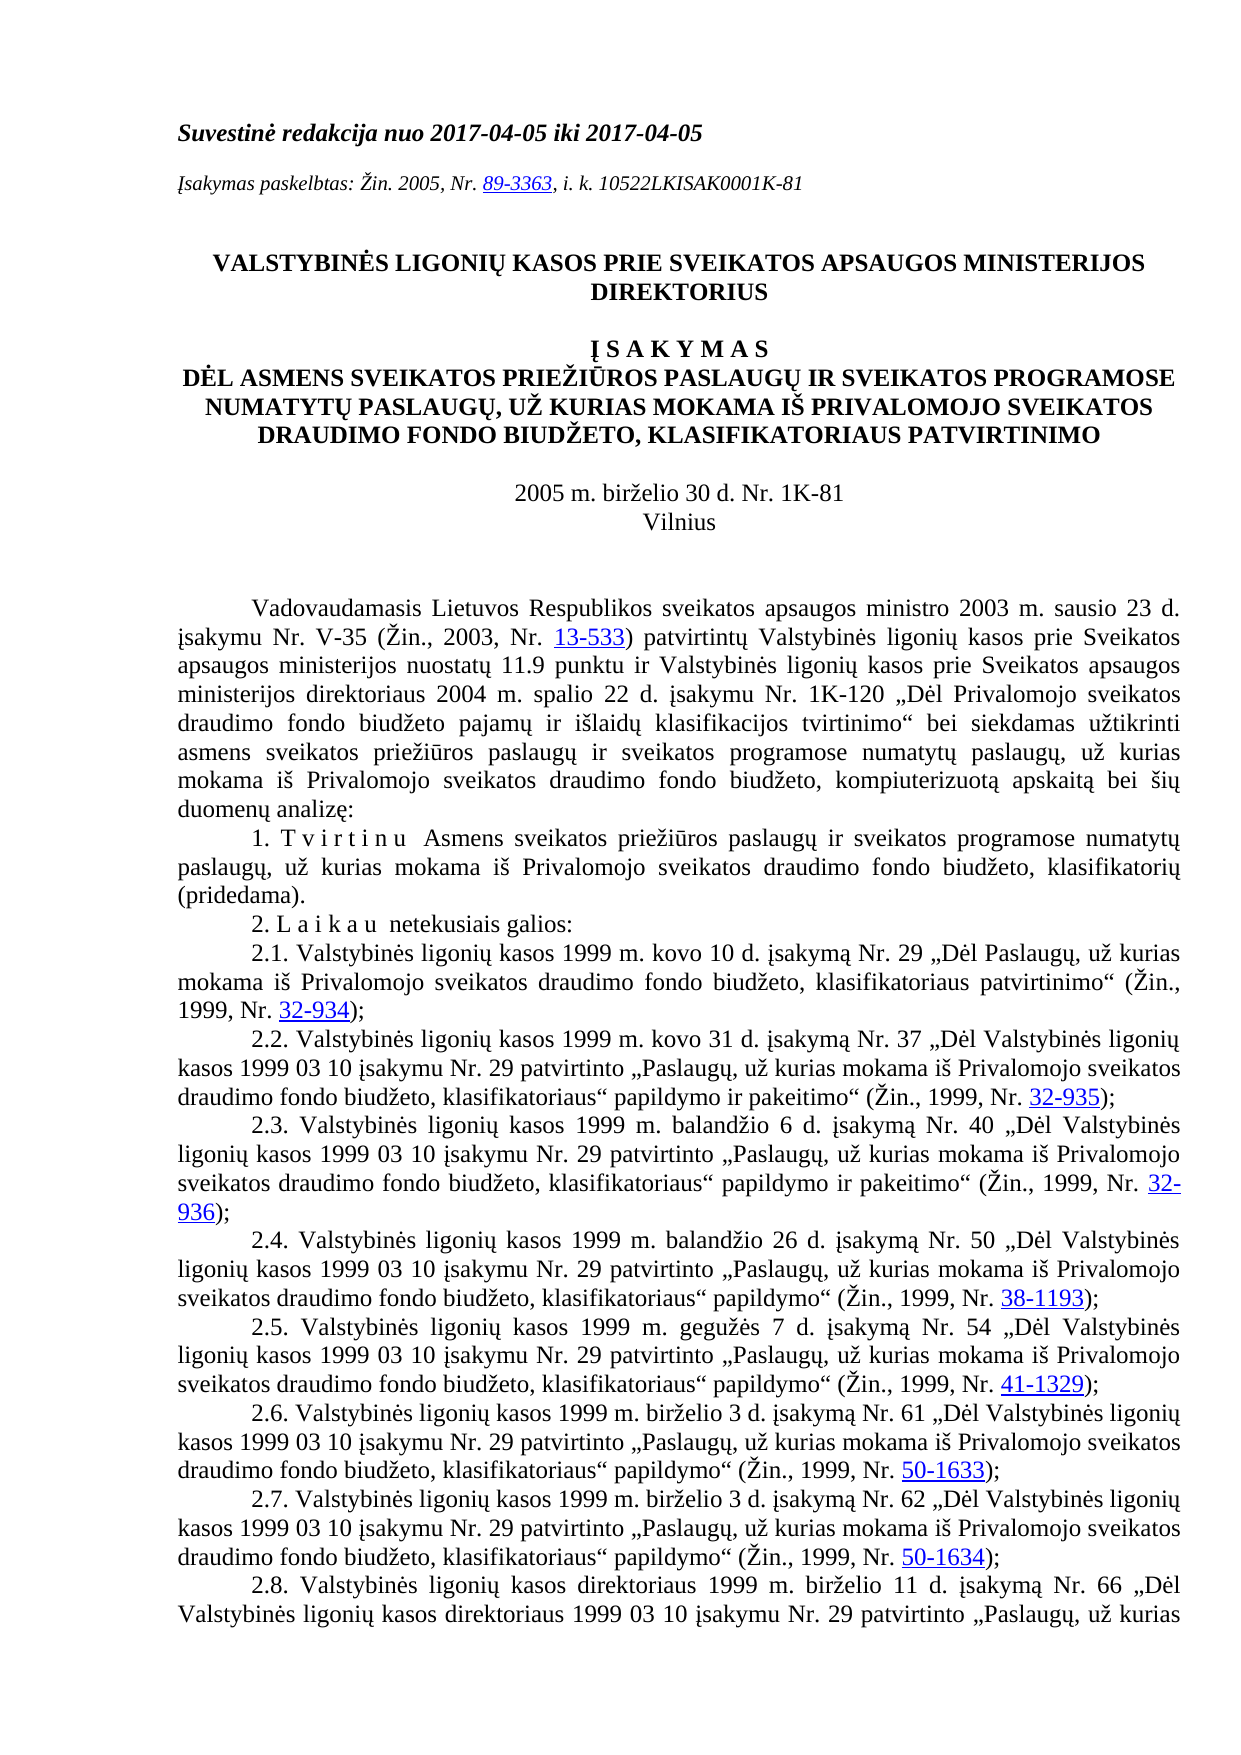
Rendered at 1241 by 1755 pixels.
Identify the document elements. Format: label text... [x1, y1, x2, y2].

text 2.4. Valstybinės ligonių kasos 1999 m. balandžio 26 d. įsakymą Nr. 50 „Dėl Valstybinės ligonių kasos 1999 03 10 įsakymu Nr. 29 patvirtinto „Paslaugų, už kurias mokama iš Privalomojo sveikatos draudimo fondo biudžeto, klasifikatoriaus“ papildymo“ (Žin., 1999, Nr. 38-1193); [177, 1225, 1181, 1312]
text VALSTYBINĖS LIGONIŲ KASOS PRIE SVEIKATOS APSAUGOS MINISTERIJOS DIREKTORIUS [177, 248, 1181, 305]
text 2.8. Valstybinės ligonių kasos direktoriaus 1999 m. birželio 11 d. įsakymą Nr. 66 „Dėl Valstybinės ligonių kasos direktoriaus 1999 03 10 įsakymu Nr. 29 patvirtinto „Paslaugų, už kurias [177, 1570, 1181, 1628]
text 2.1. Valstybinės ligonių kasos 1999 m. kovo 10 d. įsakymą Nr. 29 „Dėl Paslaugų, už kurias mokama iš Privalomojo sveikatos draudimo fondo biudžeto, klasifikatoriaus patvirtinimo“ (Žin., 1999, Nr. 32-934); [177, 938, 1181, 1024]
text 2.6. Valstybinės ligonių kasos 1999 m. birželio 3 d. įsakymą Nr. 61 „Dėl Valstybinės ligonių kasos 1999 03 10 įsakymu Nr. 29 patvirtinto „Paslaugų, už kurias mokama iš Privalomojo sveikatos draudimo fondo biudžeto, klasifikatoriaus“ papildymo“ (Žin., 1999, Nr. 50-1633); [177, 1398, 1181, 1484]
text 2.5. Valstybinės ligonių kasos 1999 m. gegužės 7 d. įsakymą Nr. 54 „Dėl Valstybinės ligonių kasos 1999 03 10 įsakymu Nr. 29 patvirtinto „Paslaugų, už kurias mokama iš Privalomojo sveikatos draudimo fondo biudžeto, klasifikatoriaus“ papildymo“ (Žin., 1999, Nr. 41-1329); [177, 1312, 1181, 1398]
text 2.7. Valstybinės ligonių kasos 1999 m. birželio 3 d. įsakymą Nr. 62 „Dėl Valstybinės ligonių kasos 1999 03 10 įsakymu Nr. 29 patvirtinto „Paslaugų, už kurias mokama iš Privalomojo sveikatos draudimo fondo biudžeto, klasifikatoriaus“ papildymo“ (Žin., 1999, Nr. 50-1634); [177, 1484, 1181, 1570]
text 2005 m. birželio 30 d. Nr. 1K-81 [177, 478, 1181, 507]
text Vilnius [177, 507, 1181, 535]
text 2. Laikau netekusiais galios: [177, 909, 1181, 938]
text 2.3. Valstybinės ligonių kasos 1999 m. balandžio 6 d. įsakymą Nr. 40 „Dėl Valstybinės ligonių kasos 1999 03 10 įsakymu Nr. 29 patvirtinto „Paslaugų, už kurias mokama iš Privalomojo sveikatos draudimo fondo biudžeto, klasifikatoriaus“ papildymo ir pakeitimo“ (Žin., 1999, Nr. 32-936); [177, 1110, 1181, 1225]
text 1. Tvirtinu Asmens sveikatos priežiūros paslaugų ir sveikatos programose numatytų paslaugų, už kurias mokama iš Privalomojo sveikatos draudimo fondo biudžeto, klasifikatorių (pridedama). [177, 823, 1181, 909]
text 2.2. Valstybinės ligonių kasos 1999 m. kovo 31 d. įsakymą Nr. 37 „Dėl Valstybinės ligonių kasos 1999 03 10 įsakymu Nr. 29 patvirtinto „Paslaugų, už kurias mokama iš Privalomojo sveikatos draudimo fondo biudžeto, klasifikatoriaus“ papildymo ir pakeitimo“ (Žin., 1999, Nr. 32-935); [177, 1024, 1181, 1110]
text Vadovaudamasis Lietuvos Respublikos sveikatos apsaugos ministro 2003 m. sausio 23 d. įsakymu Nr. V-35 (Žin., 2003, Nr. 13-533) patvirtintų Valstybinės ligonių kasos prie Sveikatos apsaugos ministerijos nuostatų 11.9 punktu ir Valstybinės ligonių kasos prie Sveikatos apsaugos ministerijos direktoriaus 2004 m. spalio 22 d. įsakymu Nr. 1K-120 „Dėl Privalomojo sveikatos draudimo fondo biudžeto pajamų ir išlaidų klasifikacijos tvirtinimo“ bei siekdamas užtikrinti asmens sveikatos priežiūros paslaugų ir sveikatos programose numatytų paslaugų, už kurias mokama iš Privalomojo sveikatos draudimo fondo biudžeto, kompiuterizuotą apskaitą bei šių duomenų analizę: [177, 593, 1181, 823]
text Suvestinė redakcija nuo 2017-04-05 iki 2017-04-05 [177, 118, 1181, 147]
text Įsakymas paskelbtas: Žin. 2005, Nr. 89-3363, i. k. 10522LKISAK0001K-81 [177, 171, 1181, 195]
text DĖL ASMENS SVEIKATOS PRIEŽIŪROS PASLAUGŲ IR SVEIKATOS PROGRAMOSE NUMATYTŲ PASLAUGŲ, UŽ KURIAS MOKAMA IŠ PRIVALOMOJO SVEIKATOS DRAUDIMO FONDO BIUDŽETO, KLASIFIKATORIAUS PATVIRTINIMO [177, 363, 1181, 449]
text Į S A K Y M A S [177, 334, 1181, 363]
